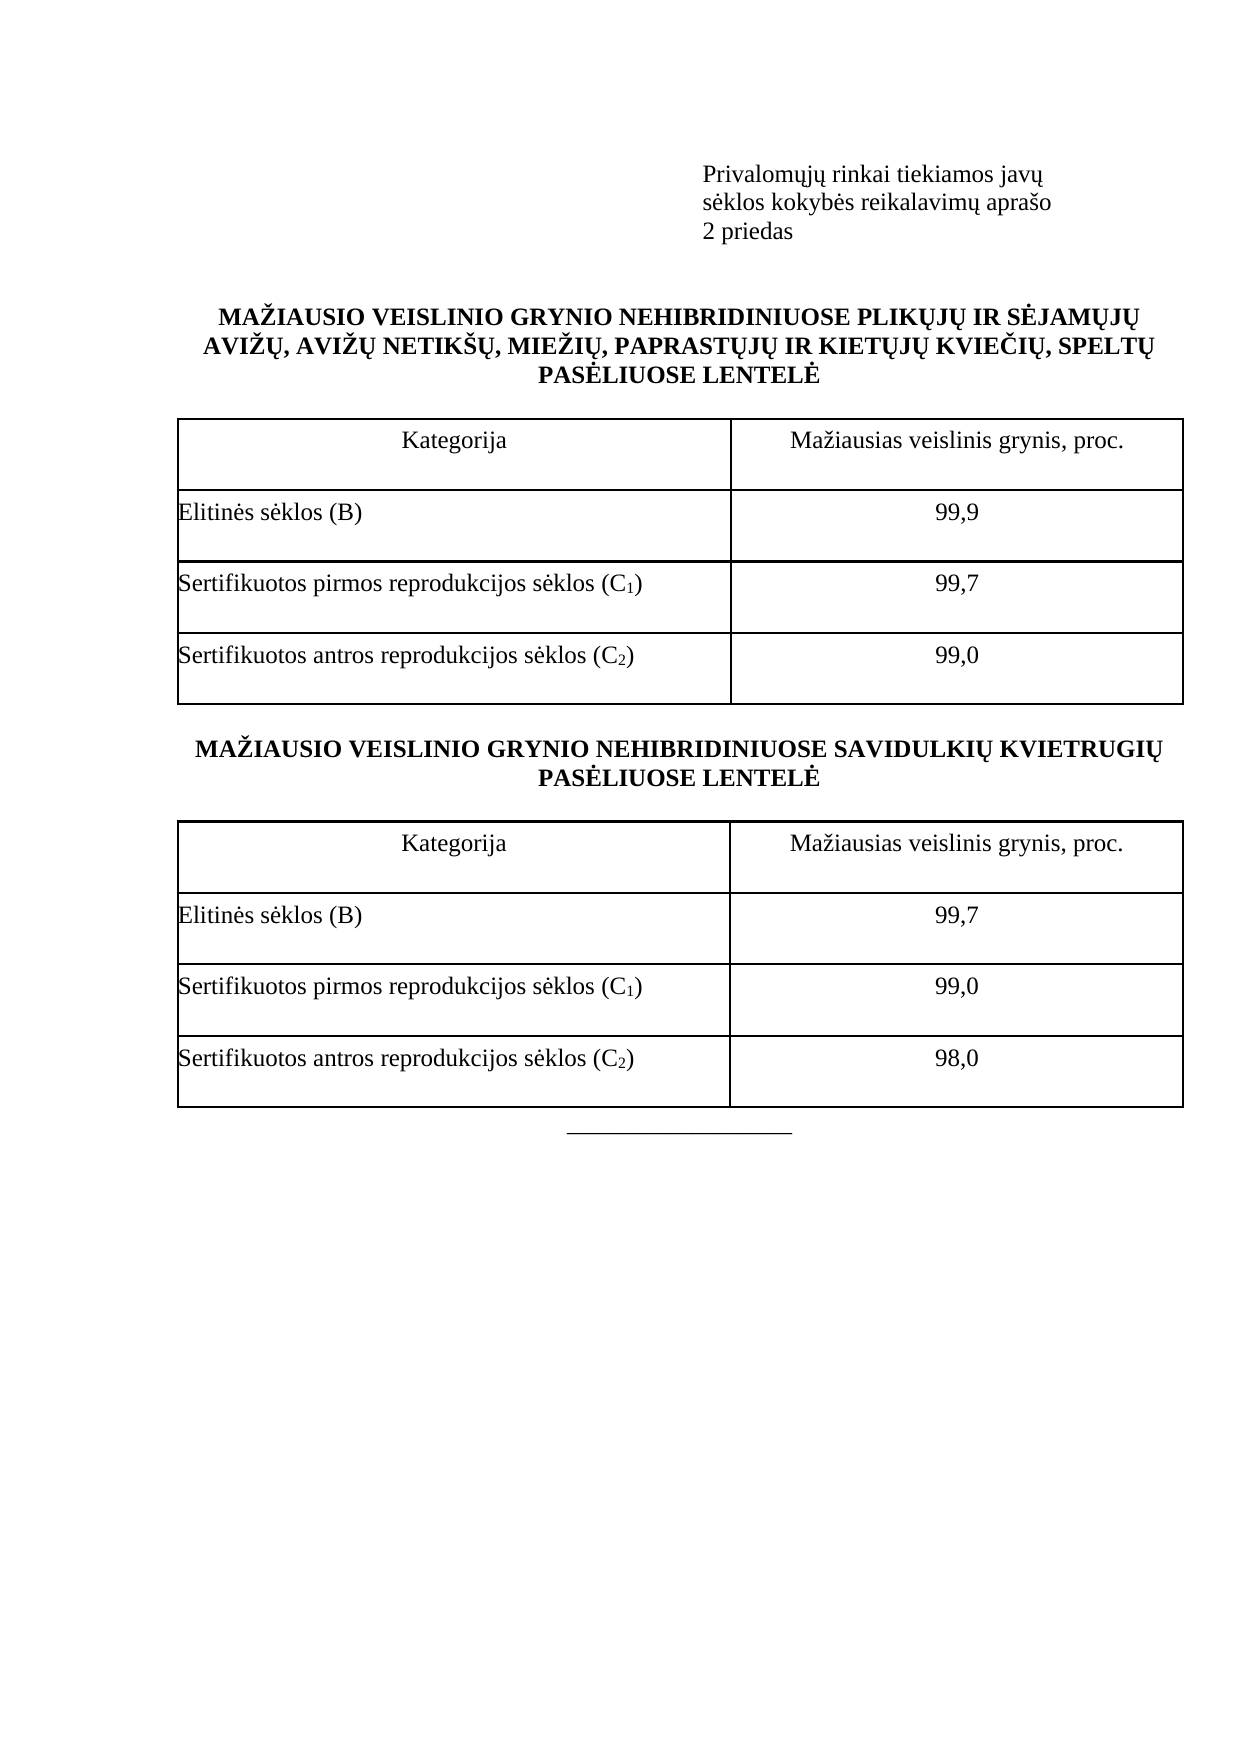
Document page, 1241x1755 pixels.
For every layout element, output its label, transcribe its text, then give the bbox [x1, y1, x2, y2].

table_cell Elitinės sėklos (B) [179, 894, 729, 963]
table_cell Sertifikuotos pirmos reprodukcijos sėklos (C1) [179, 965, 729, 1035]
table_cell 98,0 [731, 1037, 1182, 1106]
text __________________ [177, 1108, 1181, 1137]
table_cell 99,0 [731, 965, 1182, 1035]
text 2 priedas [702, 216, 1181, 245]
table_header Mažiausias veislinis grynis, proc. [732, 420, 1182, 489]
table_header Mažiausias veislinis grynis, proc. [731, 823, 1182, 892]
table_cell 99,0 [732, 634, 1182, 703]
table_cell Sertifikuotos pirmos reprodukcijos sėklos (C1) [179, 563, 730, 632]
text MAŽIAUSIO VEISLINIO GRYNIO NEHIBRIDINIUOSE PLIKŲJŲ IR SĖJAMŲJŲ AVIŽŲ, AVIŽŲ NETIKŠŲ, MIEŽIŲ, PAPRASTŲJŲ IR KIETŲJŲ KVIEČIŲ, SPELTŲ PASĖLIUOSE LENTELĖ [177, 302, 1181, 389]
table_cell Elitinės sėklos (B) [179, 491, 730, 560]
table_cell Sertifikuotos antros reprodukcijos sėklos (C2) [179, 1037, 729, 1106]
text MAŽIAUSIO VEISLINIO GRYNIO NEHIBRIDINIUOSE SAVIDULKIŲ KVIETRUGIŲ PASĖLIUOSE LENTELĖ [177, 734, 1181, 792]
table_cell Sertifikuotos antros reprodukcijos sėklos (C2) [179, 634, 730, 703]
table_cell 99,9 [732, 491, 1182, 560]
table_cell 99,7 [732, 563, 1182, 632]
table_cell 99,7 [731, 894, 1182, 963]
text sėklos kokybės reikalavimų aprašo [702, 187, 1181, 216]
table_header Kategorija [179, 823, 729, 892]
table_header Kategorija [179, 420, 730, 489]
text Privalomųjų rinkai tiekiamos javų [702, 159, 1181, 187]
